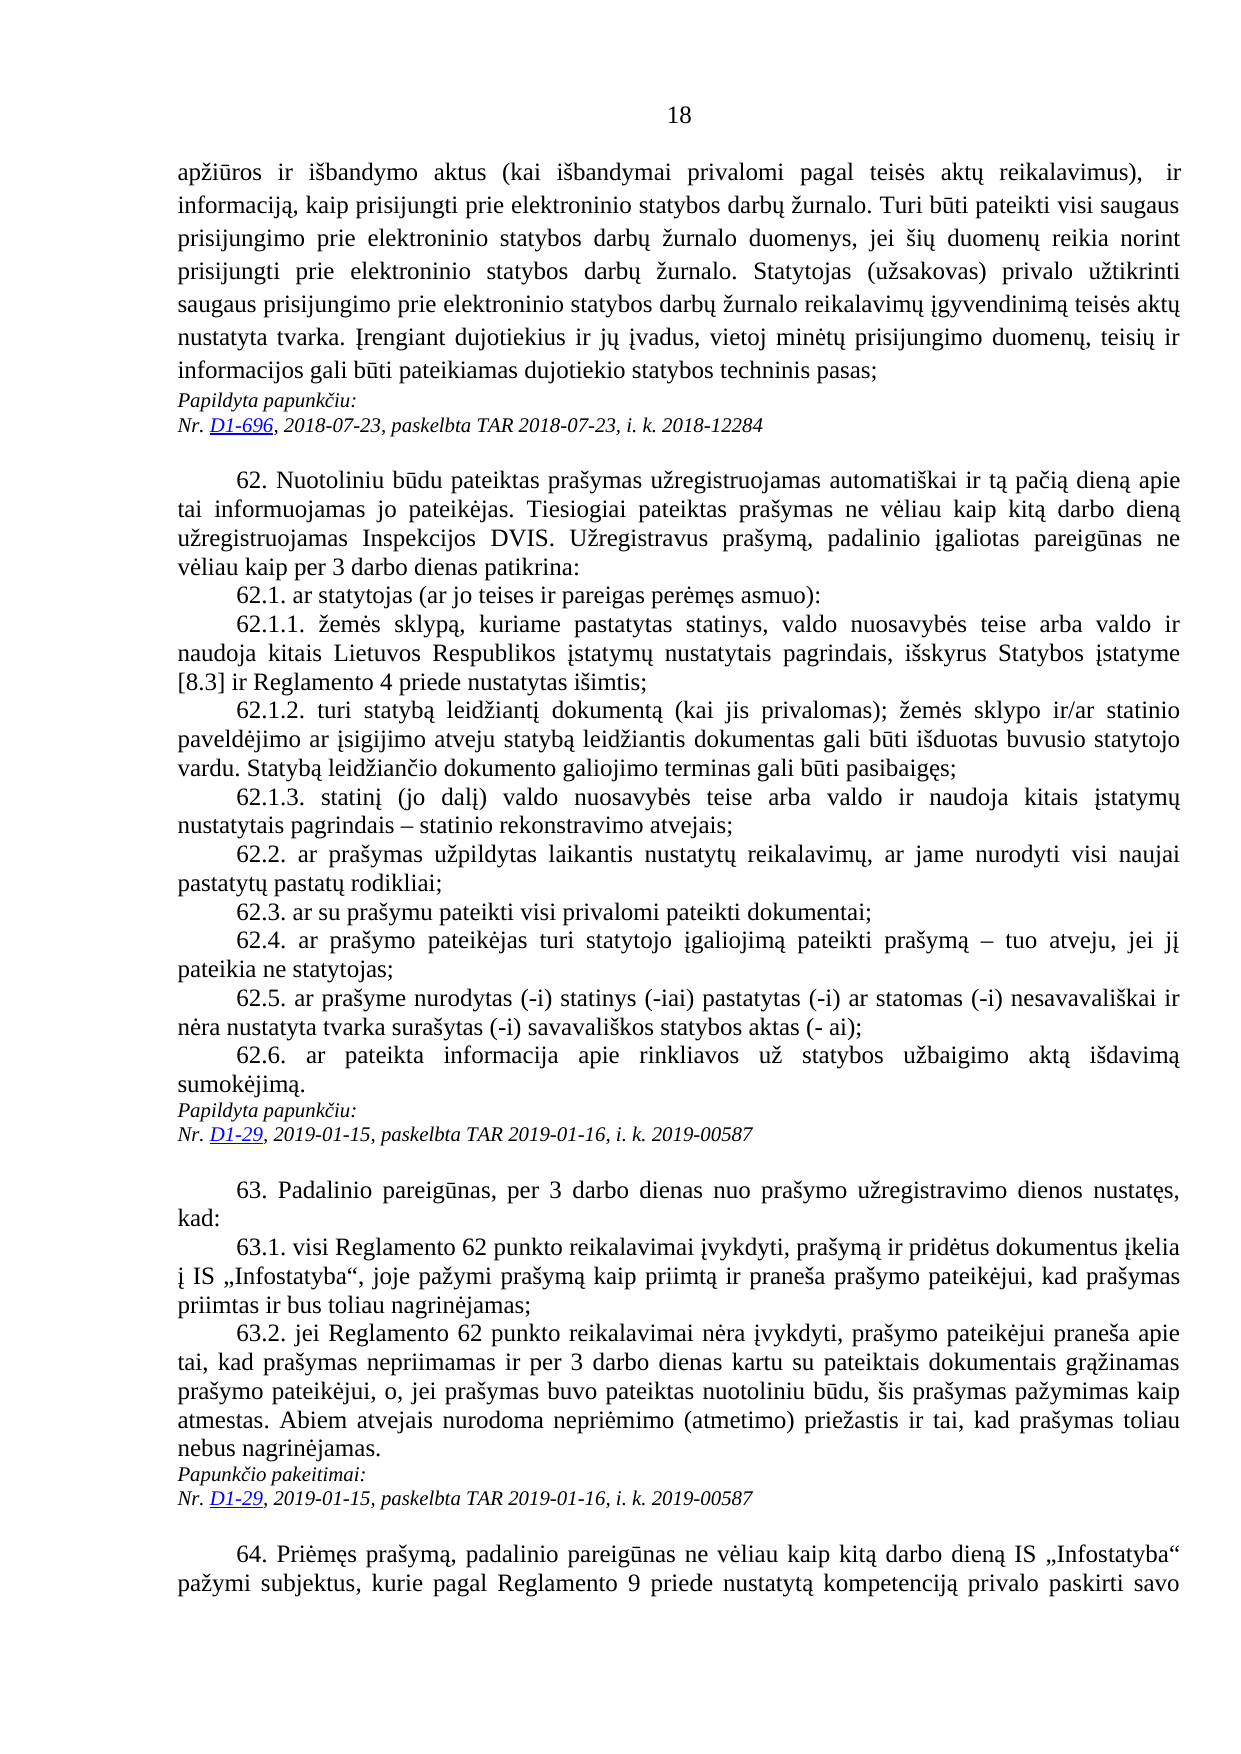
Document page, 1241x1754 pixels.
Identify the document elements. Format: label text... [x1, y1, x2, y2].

text 62.4. ar prašymo pateikėjas turi statytojo įgaliojimą pateikti prašymą – tuo atveju, jei jį pateikia ne statytojas; [177, 925, 1181, 983]
text 62.1. ar statytojas (ar jo teises ir pareigas perėmęs asmuo): [177, 580, 1181, 609]
text 63. Padalinio pareigūnas, per 3 darbo dienas nuo prašymo užregistravimo dienos nustatęs, kad: [177, 1175, 1181, 1232]
text 62.6. ar pateikta informacija apie rinkliavos už statybos užbaigimo aktą išdavimą sumokėjimą. [177, 1040, 1181, 1098]
text Papunkčio pakeitimai: [177, 1462, 1181, 1486]
text 62.3. ar su prašymu pateikti visi privalomi pateikti dokumentai; [177, 897, 1181, 925]
text 62.5. ar prašyme nurodytas (-i) statinys (-iai) pastatytas (-i) ar statomas (-i) nesavavališkai ir nėra nustatyta tvarka surašytas (-i) savavališkos statybos aktas (- ai); [177, 983, 1181, 1040]
text Nr. D1-29, 2019-01-15, paskelbta TAR 2019-01-16, i. k. 2019-00587 [177, 1122, 1181, 1146]
text Papildyta papunkčiu: [177, 1098, 1181, 1122]
text 63.2. jei Reglamento 62 punkto reikalavimai nėra įvykdyti, prašymo pateikėjui praneša apie tai, kad prašymas nepriimamas ir per 3 darbo dienas kartu su pateiktais dokumentais grąžinamas prašymo pateikėjui, o, jei prašymas buvo pateiktas nuotoliniu būdu, šis prašymas pažymimas kaip atmestas. Abiem atvejais nurodoma nepriėmimo (atmetimo) priežastis ir tai, kad prašymas toliau nebus nagrinėjamas. [177, 1318, 1181, 1462]
text 62.1.3. statinį (jo dalį) valdo nuosavybės teise arba valdo ir naudoja kitais įstatymų nustatytais pagrindais – statinio rekonstravimo atvejais; [177, 782, 1181, 839]
text 62.2. ar prašymas užpildytas laikantis nustatytų reikalavimų, ar jame nurodyti visi naujai pastatytų pastatų rodikliai; [177, 839, 1181, 897]
text 62. Nuotoliniu būdu pateiktas prašymas užregistruojamas automatiškai ir tą pačią dieną apie tai informuojamas jo pateikėjas. Tiesiogiai pateiktas prašymas ne vėliau kaip kitą darbo dieną užregistruojamas Inspekcijos DVIS. Užregistravus prašymą, padalinio įgaliotas pareigūnas ne vėliau kaip per 3 darbo dienas patikrina: [177, 465, 1181, 580]
text 62.1.1. žemės sklypą, kuriame pastatytas statinys, valdo nuosavybės teise arba valdo ir naudoja kitais Lietuvos Respublikos įstatymų nustatytais pagrindais, išskyrus Statybos įstatyme [8.3] ir Reglamento 4 priede nustatytas išimtis; [177, 609, 1181, 695]
text apžiūros ir išbandymo aktus (kai išbandymai privalomi pagal teisės aktų reikalavimus), ir informaciją, kaip prisijungti prie elektroninio statybos darbų žurnalo. Turi būti pateikti visi saugaus prisijungimo prie elektroninio statybos darbų žurnalo duomenys, jei šių duomenų reikia norint prisijungti prie elektroninio statybos darbų žurnalo. Statytojas (užsakovas) privalo užtikrinti saugaus prisijungimo prie elektroninio statybos darbų žurnalo reikalavimų įgyvendinimą teisės aktų nustatyta tvarka. Įrengiant dujotiekius ir jų įvadus, vietoj minėtų prisijungimo duomenų, teisių ir informacijos gali būti pateikiamas dujotiekio statybos techninis pasas; [177, 157, 1181, 384]
text 63.1. visi Reglamento 62 punkto reikalavimai įvykdyti, prašymą ir pridėtus dokumentus įkelia į IS „Infostatyba“, joje pažymi prašymą kaip priimtą ir praneša prašymo pateikėjui, kad prašymas priimtas ir bus toliau nagrinėjamas; [177, 1232, 1181, 1318]
text 62.1.2. turi statybą leidžiantį dokumentą (kai jis privalomas); žemės sklypo ir/ar statinio paveldėjimo ar įsigijimo atveju statybą leidžiantis dokumentas gali būti išduotas buvusio statytojo vardu. Statybą leidžiančio dokumento galiojimo terminas gali būti pasibaigęs; [177, 695, 1181, 782]
text Nr. D1-696, 2018-07-23, paskelbta TAR 2018-07-23, i. k. 2018-12284 [177, 412, 1181, 437]
text Nr. D1-29, 2019-01-15, paskelbta TAR 2019-01-16, i. k. 2019-00587 [177, 1486, 1181, 1510]
text Papildyta papunkčiu: [177, 388, 1181, 412]
text 64. Priėmęs prašymą, padalinio pareigūnas ne vėliau kaip kitą darbo dieną IS „Infostatyba“ pažymi subjektus, kurie pagal Reglamento 9 priede nustatytą kompetenciją privalo paskirti savo [177, 1539, 1181, 1597]
